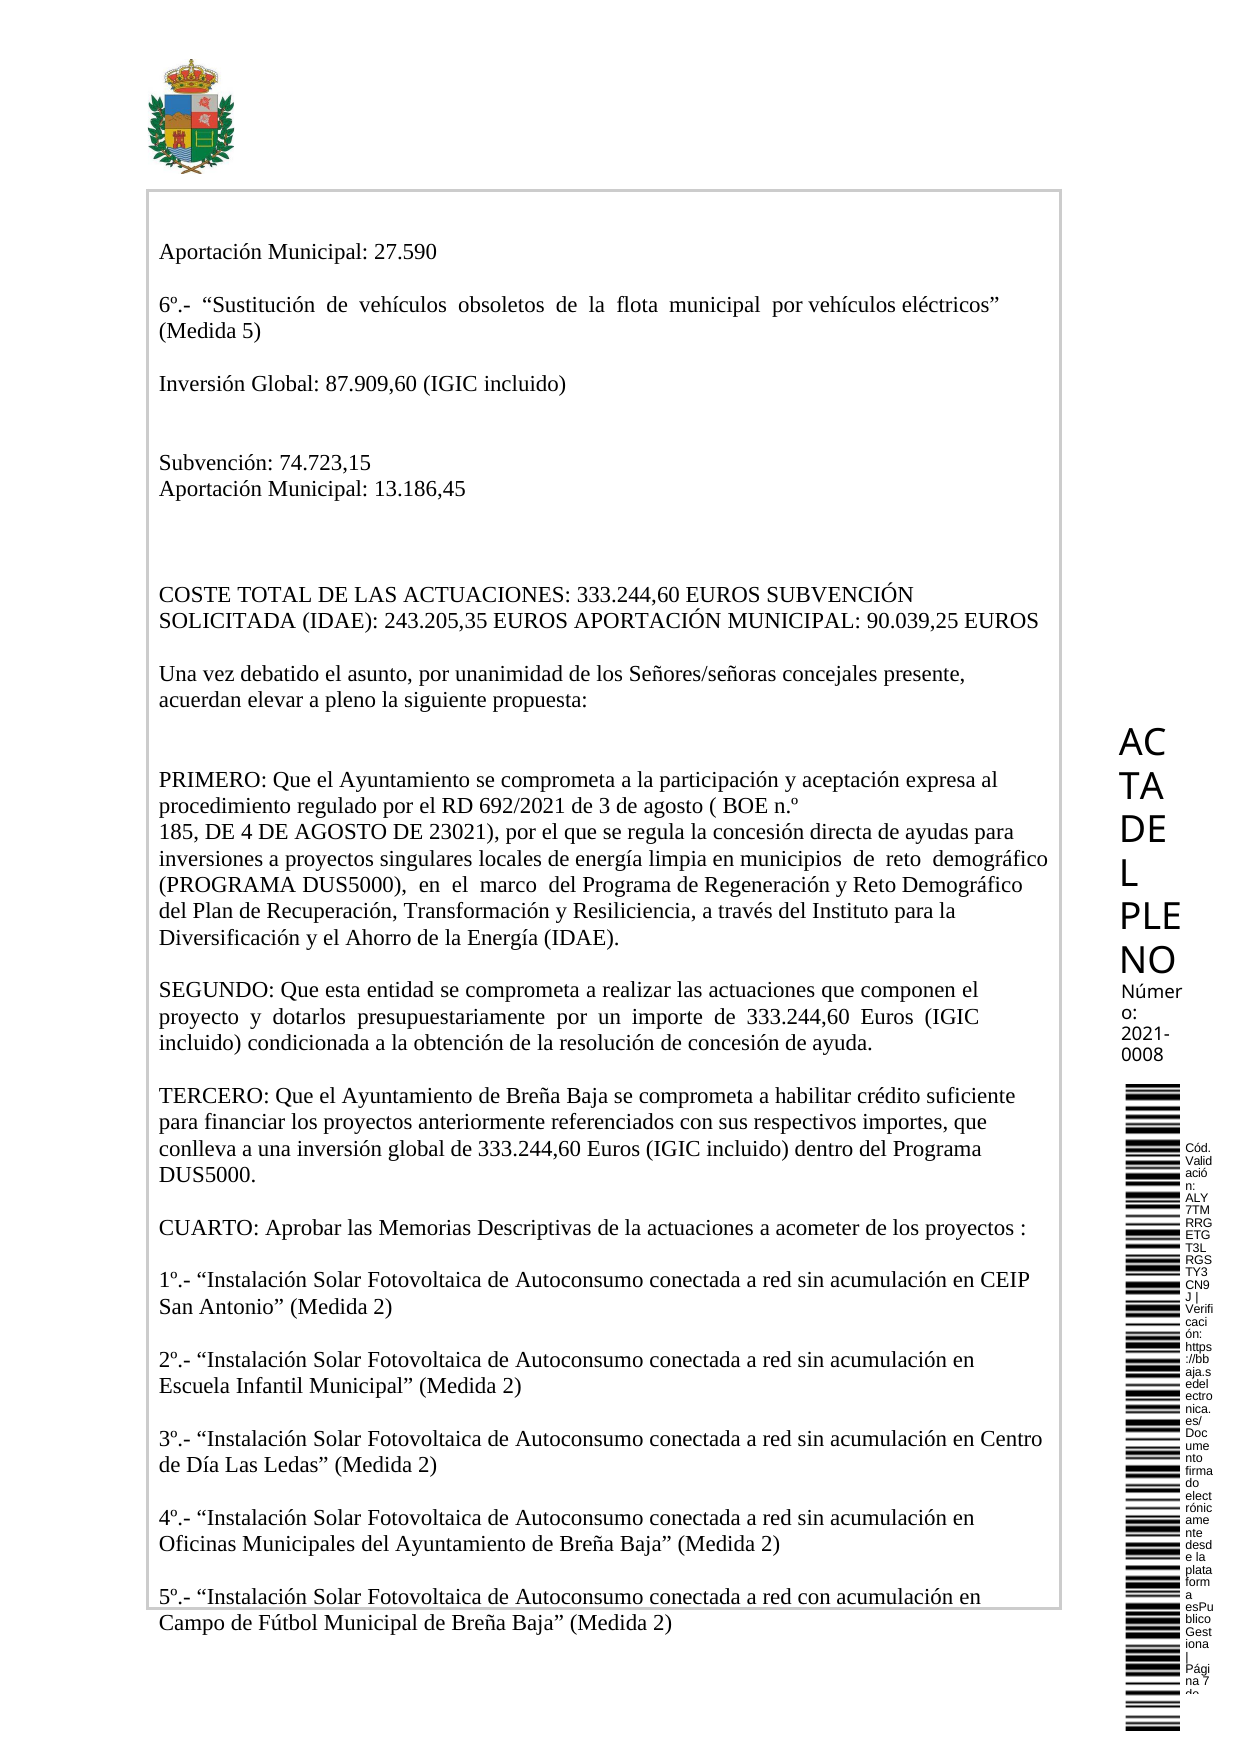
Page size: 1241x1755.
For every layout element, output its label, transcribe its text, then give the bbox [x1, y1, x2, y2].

text [1062, 449, 1191, 476]
text ACTA DEL PLENO [1119, 721, 1186, 982]
text Aportación Municipal: 13.186,45 [159, 476, 1059, 502]
text PRIMERO: Que el Ayuntamiento se comprometa a la participación y aceptación expresa al procedimiento regulado por el RD 692/2021 de 3 de agosto ( BOE n.º [159, 766, 1049, 818]
text Una vez debatido el asunto, por unanimidad de los Señores/señoras concejales presente, acuerdan elevar a pleno la siguiente propuesta: [159, 660, 1028, 713]
text [1117, 718, 1186, 1066]
text Subvención: 74.723,15 [159, 449, 1059, 476]
text 185, DE 4 DE AGOSTO DE 23021), por el que se regula la concesión directa de ayudas para inversiones a proyectos singulares locales de energía limpia en municipios de reto demográfico (PROGRAMA DUS5000), en el marco del Programa de Regeneración y Reto Demográfico del Plan de Recuperación, Transformación y Resiliciencia, a través del Instituto para la Diversificación y el Ahorro de la Energía (IDAE). [159, 818, 1049, 950]
text 3º.- “Instalación Solar Fotovoltaica de Autoconsumo conectada a red sin acumulación en Centro de Día Las Ledas” (Medida 2) [159, 1424, 1049, 1477]
text Campo de Fútbol Municipal de Breña Baja” (Medida 2) [159, 1610, 1028, 1636]
text Número: 2021-0008 Fecha: 21/01/2022 [1121, 982, 1186, 1066]
text CUARTO: Aprobar las Memorias Descriptivas de la actuaciones a acometer de los proyectos : [159, 1214, 1059, 1240]
text 4º.- “Instalación Solar Fotovoltaica de Autoconsumo conectada a red sin acumulación en Oficinas Municipales del Ayuntamiento de Breña Baja” (Medida 2) [159, 1504, 1040, 1557]
text 1º.- “Instalación Solar Fotovoltaica de Autoconsumo conectada a red sin acumulación en CEIP San Antonio” (Medida 2) [159, 1266, 1049, 1319]
text Aportación Municipal: 27.590 [159, 238, 1059, 265]
text 2º.- “Instalación Solar Fotovoltaica de Autoconsumo conectada a red sin acumulación en Escuela Infantil Municipal” (Medida 2) [159, 1346, 1040, 1398]
text [1062, 476, 1191, 502]
text [1062, 370, 1191, 397]
text Inversión Global: 87.909,60 (IGIC incluido) [159, 370, 1059, 397]
text 5º.- “Instalación Solar Fotovoltaica de Autoconsumo conectada a red con acumulación en [159, 1583, 1028, 1607]
text [1062, 238, 1191, 265]
text SEGUNDO: Que esta entidad se comprometa a realizar las actuaciones que componen el proyecto y dotarlos presupuestariamente por un importe de 333.244,60 Euros (IGIC incluido) condicionada a la obtención de la resolución de concesión de ayuda. [159, 977, 980, 1056]
text TERCERO: Que el Ayuntamiento de Breña Baja se comprometa a habilitar crédito suficiente para financiar los proyectos anteriormente referenciados con sus respectivos importes, que conlleva a una inversión global de 333.244,60 Euros (IGIC incluido) dentro del Programa DUS5000. [159, 1082, 1028, 1187]
text 6º.- “Sustitución de vehículos obsoletos de la flota municipal por vehículos eléctricos” (Medida 5) [159, 291, 1049, 344]
text Cód. Validación: ALY7TMRRGETGT3LRGSTY3CN9J | Verificación: https://bbaja.sedelectronica.es/ Documento firmado electrónicamente desde la plataforma esPublico Gestiona | Página 7 de 19 [1185, 1143, 1214, 1693]
text COSTE TOTAL DE LAS ACTUACIONES: 333.244,60 EUROS SUBVENCIÓN SOLICITADA (IDAE): 243.205,35 EUROS APORTACIÓN MUNICIPAL: 90.039,25 EUROS [159, 581, 1049, 634]
